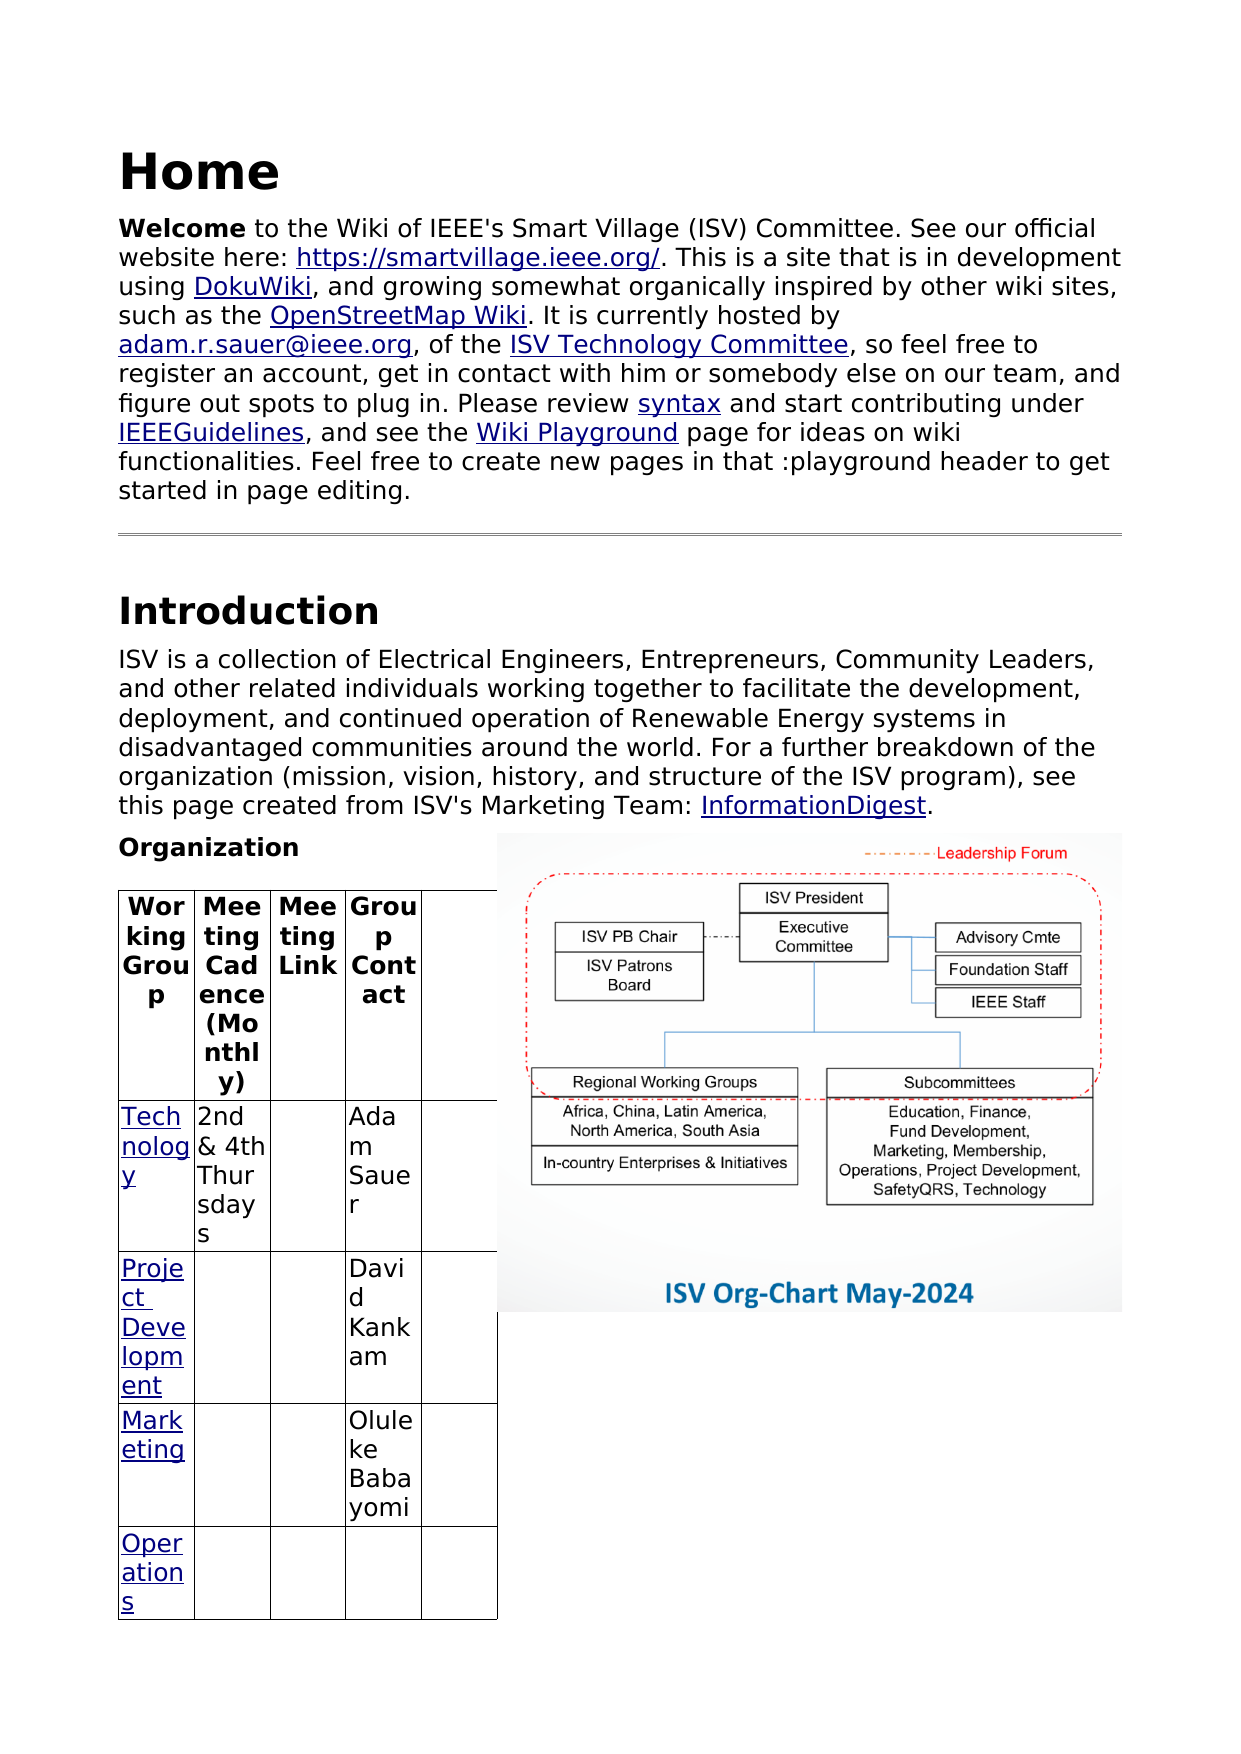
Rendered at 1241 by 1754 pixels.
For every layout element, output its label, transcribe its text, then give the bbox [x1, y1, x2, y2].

table_cell [422, 1404, 497, 1526]
table_cell Marketing [119, 1404, 194, 1526]
table_cell Technology [119, 1101, 194, 1251]
table_cell Oluleke Babayomi [346, 1404, 421, 1526]
table_cell Project Development [119, 1252, 194, 1403]
table_cell David Kankam [346, 1252, 421, 1403]
table_cell [422, 1101, 497, 1251]
subtitle Home [118, 143, 1122, 201]
table_cell [195, 1527, 270, 1619]
table_cell [271, 1404, 345, 1526]
text Welcome to the Wiki of IEEE's Smart Village (ISV) Committee. See our official website here: https://smartvillage.ieee.org/. This is a site that is in development using DokuWiki, and growing somewhat organically inspired by other wiki sites, such as the OpenStreetMap Wiki. It is currently hosted by adam.r.sauer@ieee.org, of the ISV Technology Committee, so feel free to register an account, get in contact with him or somebody else on our team, and figure out spots to plug in. Please review syntax and start contributing under IEEEGuidelines, and see the Wiki Playground page for ideas on wiki functionalities. Feel free to create new pages in that :playground header to get started in page editing. [118, 214, 1122, 506]
table_header [422, 891, 497, 1099]
table_cell [271, 1252, 345, 1403]
table_cell [195, 1404, 270, 1526]
table_cell [271, 1527, 345, 1619]
table_cell Operations [119, 1527, 194, 1619]
table_cell [271, 1101, 345, 1251]
table_cell [422, 1252, 497, 1403]
subtitle Introduction [118, 589, 1122, 633]
table_cell [422, 1527, 497, 1619]
picture [497, 833, 1123, 1312]
table_cell 2nd & 4th Thursdays [195, 1101, 270, 1251]
table_cell Adam Sauer [346, 1101, 421, 1251]
table_header Meeting Cadence (Monthly) [195, 891, 270, 1099]
table_header Working Group [119, 891, 194, 1099]
table_header Group Contact [346, 891, 421, 1099]
table_cell [346, 1527, 421, 1619]
text ISV is a collection of Electrical Engineers, Entrepreneurs, Community Leaders, and other related individuals working together to facilitate the development, deployment, and continued operation of Renewable Energy systems in disadvantaged communities around the world. For a further breakdown of the organization (mission, vision, history, and structure of the ISV program), see this page created from ISV's Marketing Team: InformationDigest. [118, 646, 1122, 821]
table_cell [195, 1252, 270, 1403]
table_header Meeting Link [271, 891, 345, 1099]
text Organization [118, 833, 497, 862]
